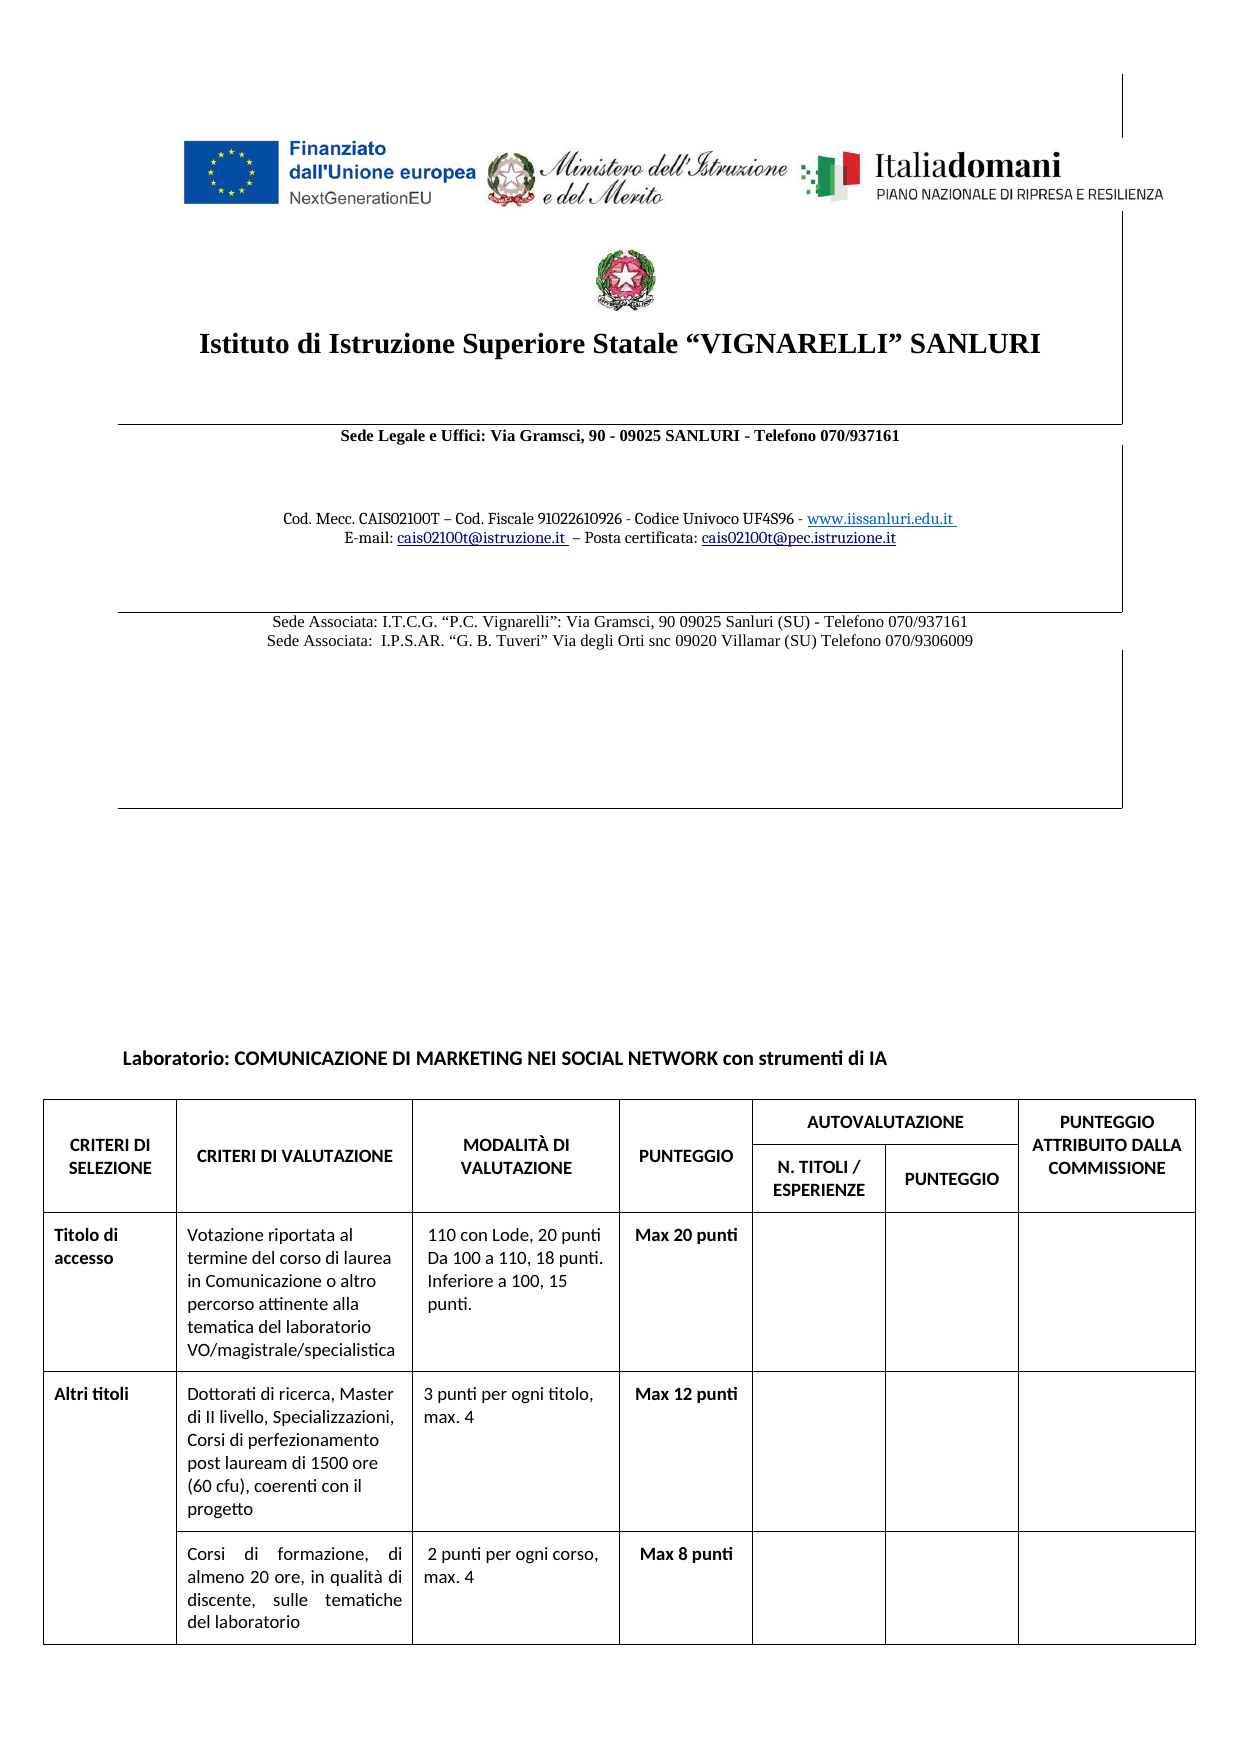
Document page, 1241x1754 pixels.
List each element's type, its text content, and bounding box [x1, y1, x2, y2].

table_header PUNTEGGIO ATTRIBUITO DALLA COMMISSIONE [1019, 1100, 1195, 1212]
table_cell [886, 1372, 1018, 1531]
table_header CRITERI DI VALUTAZIONE [177, 1100, 412, 1212]
table_header PUNTEGGIO [620, 1100, 752, 1212]
table_cell [753, 1372, 885, 1531]
table_cell Max 8 punti [620, 1532, 752, 1644]
table_cell Max 20 punti [620, 1213, 752, 1371]
table_cell [886, 1213, 1018, 1371]
table_cell 110 con Lode, 20 punti Da 100 a 110, 18 punti. Inferiore a 100, 15 punti. [413, 1213, 619, 1371]
table_cell 3 punti per ogni titolo, max. 4 [413, 1372, 619, 1531]
table_cell Dottorati di ricerca, Master di II livello, Specializzazioni, Corsi di perfezionamento post lauream di 1500 ore (60 cfu), coerenti con il progetto [177, 1372, 412, 1531]
table_cell Corsi di formazione, di almeno 20 ore, in qualità di discente, sulle tematiche del laboratorio [177, 1532, 412, 1644]
table_cell Titolo di accesso [44, 1213, 176, 1371]
table_cell Max 12 punti [620, 1372, 752, 1531]
table_cell [1019, 1532, 1195, 1644]
table_cell [886, 1532, 1018, 1644]
table_cell [1019, 1372, 1195, 1531]
table_header MODALITÀ DI VALUTAZIONE [413, 1100, 619, 1212]
table_cell Votazione riportata al termine del corso di laurea in Comunicazione o altro percorso attinente alla tematica del laboratorio VO/magistrale/specialistica [177, 1213, 412, 1371]
table_cell [753, 1213, 885, 1371]
table_cell [1019, 1213, 1195, 1371]
table_cell PUNTEGGIO [886, 1145, 1018, 1212]
table_cell Altri titoli [44, 1372, 176, 1644]
table_header AUTOVALUTAZIONE [753, 1100, 1018, 1144]
table_cell N. TITOLI / ESPERIENZE [753, 1145, 885, 1212]
table_header CRITERI DI SELEZIONE [44, 1100, 176, 1212]
text Laboratorio: COMUNICAZIONE DI MARKETING NEI SOCIAL NETWORK con strumenti di IA [118, 1045, 1122, 1071]
table_cell [753, 1532, 885, 1644]
table_cell 2 punti per ogni corso, max. 4 [413, 1532, 619, 1644]
